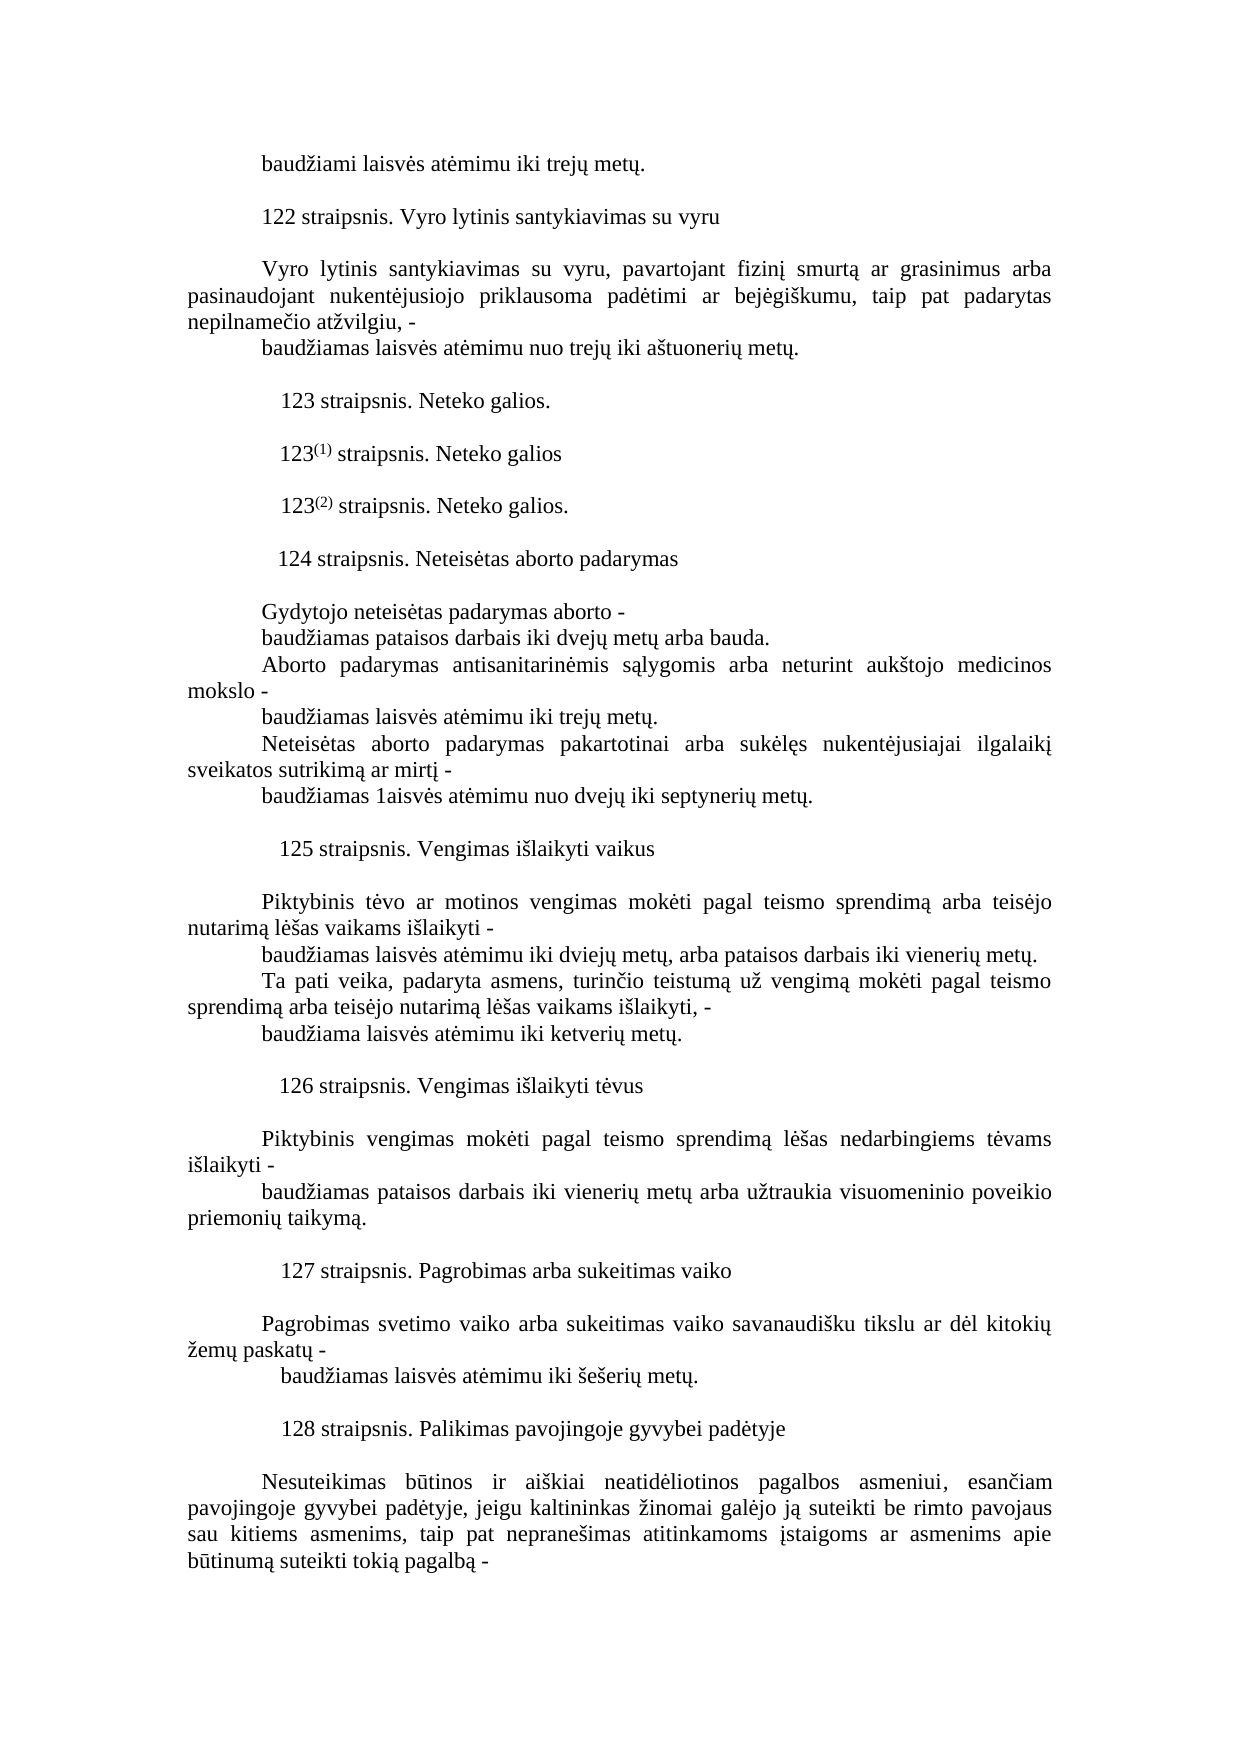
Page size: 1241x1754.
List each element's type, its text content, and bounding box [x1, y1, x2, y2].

text Nesuteikimas būtinos ir aiškiai neatidėliotinos pagalbos asmeniui, esančiam pavojingoje gyvybei padėtyje, jeigu kaltininkas žinomai galėjo ją suteikti be rimto pavojaus sau kitiems asmenims, taip pat nepranešimas atitinkamoms įstaigoms ar asmenims apie būtinumą suteikti tokią pagalbą - [187, 1468, 1053, 1573]
text 125 straipsnis. Vengimas išlaikyti vaikus [205, 835, 1053, 862]
text Neteisėtas aborto padarymas pakartotinai arba sukėlęs nukentėjusiajai ilgalaikį sveikatos sutrikimą ar mirtį - [187, 730, 1053, 782]
text baudžiamas laisvės atėmimu iki trejų metų. [205, 703, 1053, 730]
text Piktybinis vengimas mokėti pagal teismo sprendimą lėšas nedarbingiems tėvams išlaikyti - [187, 1125, 1053, 1178]
text Ta pati veika, padaryta asmens, turinčio teistumą už vengimą mokėti pagal teismo sprendimą arba teisėjo nutarimą lėšas vaikams išlaikyti, - [187, 967, 1053, 1020]
text 122 straipsnis. Vyro lytinis santykiavimas su vyru [206, 203, 1053, 229]
text 128 straipsnis. Palikimas pavojingoje gyvybei padėtyje [207, 1415, 1053, 1441]
text baudžiamas 1aisvės atėmimu nuo dvejų iki septynerių metų. [187, 782, 1053, 809]
text baudžiamas laisvės atėmimu iki šešerių metų. [206, 1362, 1053, 1389]
text baudžiami laisvės atėmimu iki trejų metų. [205, 150, 1053, 176]
text Vyro lytinis santykiavimas su vyru, pavartojant fizinį smurtą ar grasinimus arba pasinaudojant nukentėjusiojo priklausoma padėtimi ar bejėgiškumu, taip pat padarytas nepilnamečio atžvilgiu, - [187, 255, 1053, 334]
text baudžiama laisvės atėmimu iki ketverių metų. [208, 1020, 1053, 1046]
text Pagrobimas svetimo vaiko arba sukeitimas vaiko savanaudišku tikslu ar dėl kitokių žemų paskatų - [187, 1309, 1053, 1362]
text Aborto padarymas antisanitarinėmis sąlygomis arba neturint aukštojo medicinos mokslo - [187, 651, 1053, 703]
text 127 straipsnis. Pagrobimas arba sukeitimas vaiko [206, 1257, 1053, 1283]
text baudžiamas pataisos darbais iki dvejų metų arba bauda. [187, 624, 1053, 651]
text 123(1) straipsnis. Neteko galios [205, 440, 1053, 466]
text Gydytojo neteisėtas padarymas aborto - [203, 598, 1053, 624]
text 124 straipsnis. Neteisėtas aborto padarymas [203, 545, 1053, 572]
text baudžiamas laisvės atėmimu nuo trejų iki aštuonerių metų. [187, 334, 1053, 361]
text 123(2) straipsnis. Neteko galios. [206, 493, 1053, 519]
text Piktybinis tėvo ar motinos vengimas mokėti pagal teismo sprendimą arba teisėjo nutarimą lėšas vaikams išlaikyti - [187, 888, 1053, 941]
text 126 straipsnis. Vengimas išlaikyti tėvus [205, 1072, 1053, 1099]
text 123 straipsnis. Neteko galios. [206, 387, 1053, 413]
text baudžiamas laisvės atėmimu iki dviejų metų, arba pataisos darbais iki vienerių metų. [187, 941, 1053, 967]
text baudžiamas pataisos darbais iki vienerių metų arba užtraukia visuomeninio poveikio priemonių taikymą. [187, 1178, 1053, 1231]
